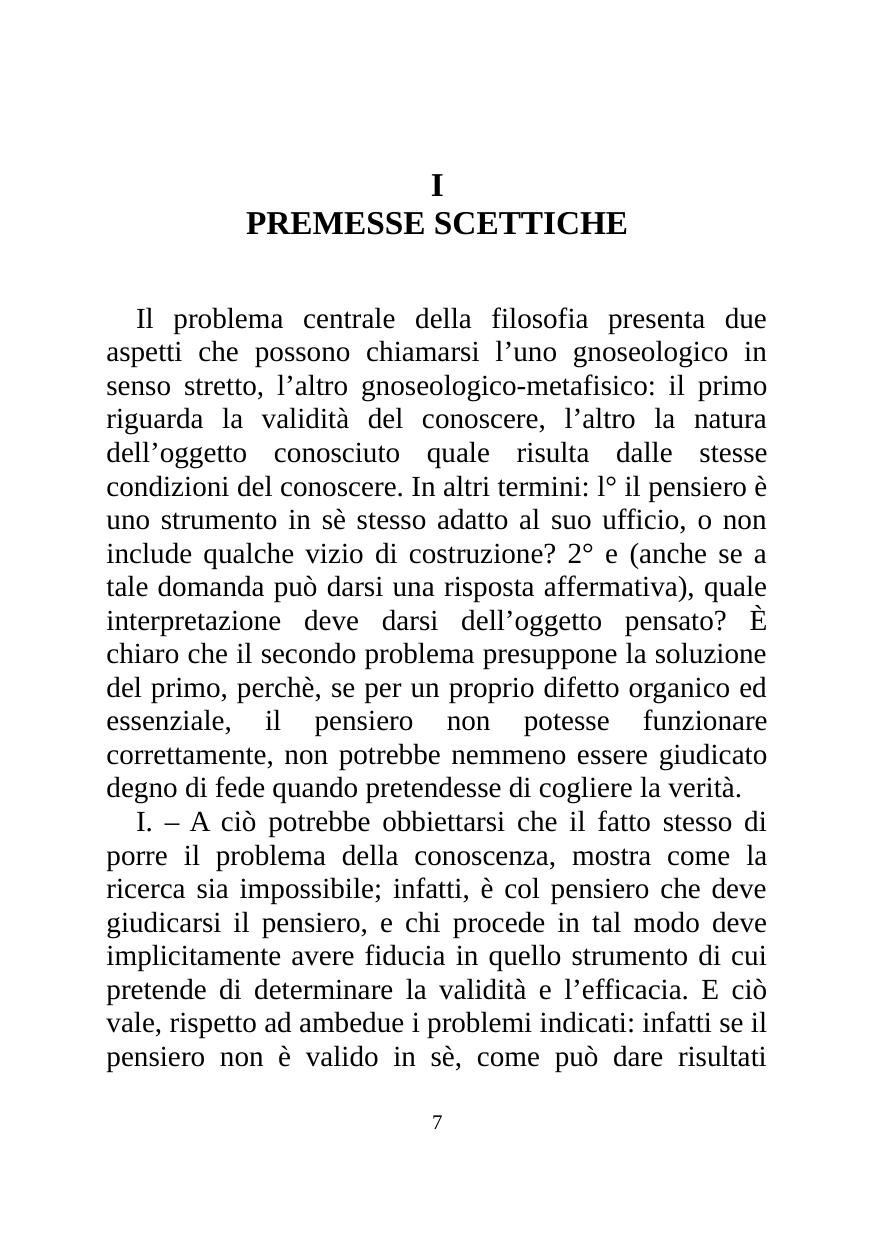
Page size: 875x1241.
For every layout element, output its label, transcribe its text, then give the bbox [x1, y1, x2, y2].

text I. – A ciò potrebbe obbiettarsi che il fatto stesso di porre il problema della conoscenza, mostra come la ricerca sia impossibile; infatti, è col pensiero che deve giudicarsi il pensiero, e chi procede in tal modo deve implicitamente avere fiducia in quello strumento di cui pretende di determinare la validità e l’efficacia. E ciò vale, rispetto ad ambedue i problemi indicati: infatti se il pensiero non è valido in sè, come può dare risultati [106, 804, 768, 1072]
subtitle I PREMESSE SCETTICHE [106, 165, 768, 242]
text Il problema centrale della filosofia presenta due aspetti che possono chiamarsi l’uno gnoseologico in senso stretto, l’altro gnoseologico-metafisico: il primo riguarda la validità del conoscere, l’altro la natura dell’oggetto conosciuto quale risulta dalle stesse condizioni del conoscere. In altri termini: l° il pensiero è uno strumento in sè stesso adatto al suo ufficio, o non include qualche vizio di costruzione? 2° e (anche se a tale domanda può darsi una risposta affermativa), quale interpretazione deve darsi dell’oggetto pensato? È chiaro che il secondo problema presuppone la soluzione del primo, perchè, se per un proprio difetto organico ed essenziale, il pensiero non potesse funzionare correttamente, non potrebbe nemmeno essere giudicato degno di fede quando pretendesse di cogliere la verità. [106, 301, 768, 804]
